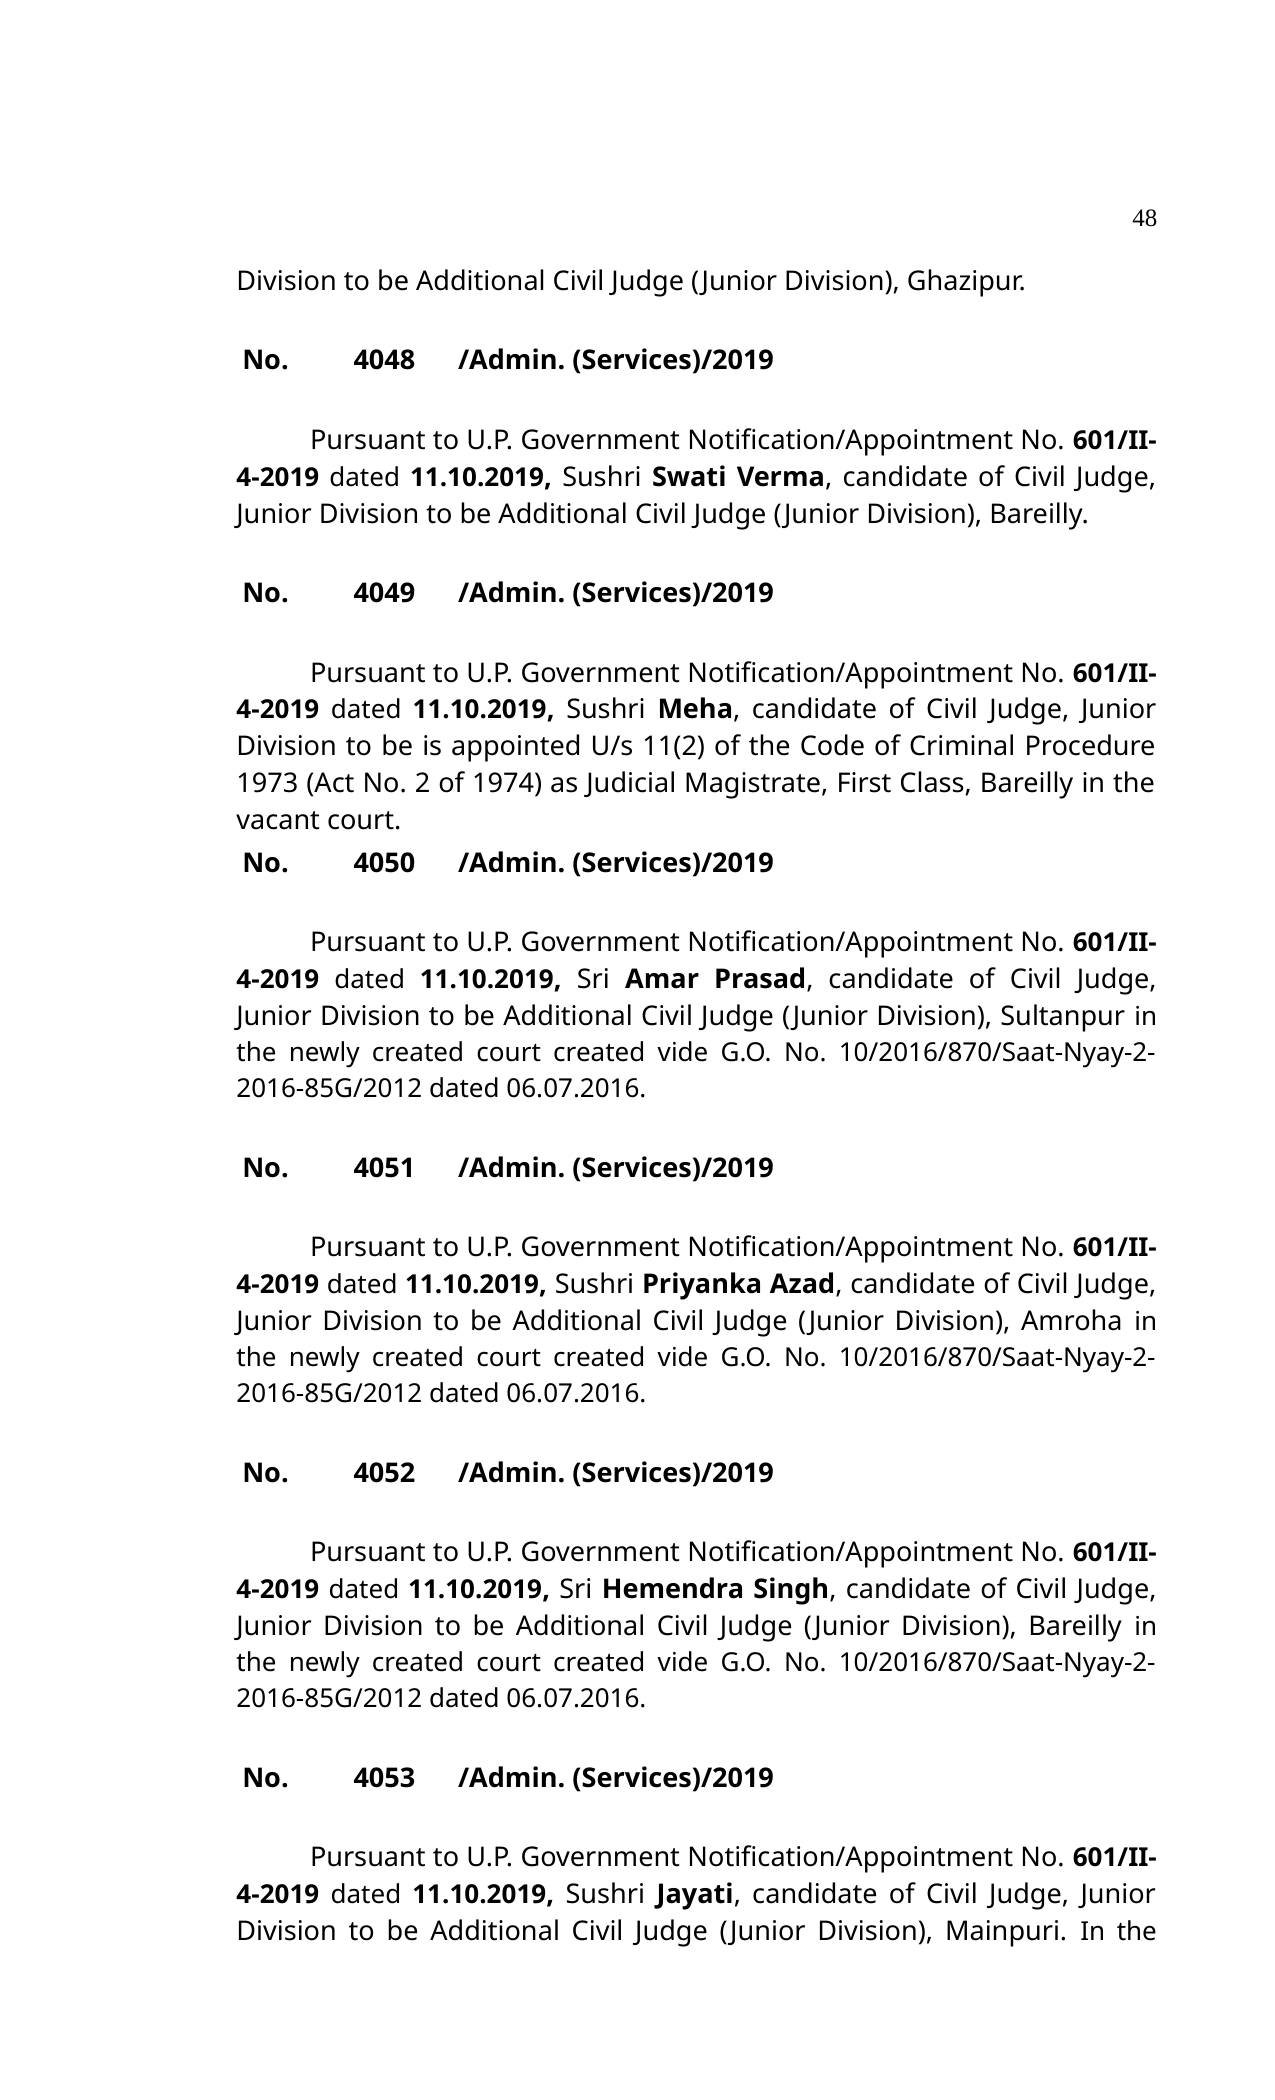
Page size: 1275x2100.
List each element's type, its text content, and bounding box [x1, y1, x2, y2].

text Pursuant to U.P. Government Notification/Appointment No. 601/II-4-2019 dated 11.10.2019, Sushri Jayati, candidate of Civil Judge, Junior Division to be Additional Civil Judge (Junior Division), Mainpuri. In the [236, 1838, 1157, 1948]
table_header No. [236, 1143, 310, 1191]
table_header [310, 1143, 452, 1191]
table_header [310, 838, 452, 886]
table_header /Admin. (Services)/2019 [452, 838, 811, 886]
table_header [310, 335, 452, 383]
table_header [310, 568, 452, 616]
text Pursuant to U.P. Government Notification/Appointment No. 601/II-4-2019 dated 11.10.2019, Sushri Priyanka Azad, candidate of Civil Judge, Junior Division to be Additional Civil Judge (Junior Division), Amroha in the newly created court created vide G.O. No. 10/2016/870/Saat-Nyay-2-2016-85G/2012 dated 06.07.2016. [236, 1228, 1157, 1411]
table_header No. [236, 1753, 310, 1801]
text Division to be Additional Civil Judge (Junior Division), Ghazipur. [236, 261, 1157, 298]
table_header /Admin. (Services)/2019 [452, 335, 811, 383]
table_header [310, 1753, 452, 1801]
text Pursuant to U.P. Government Notification/Appointment No. 601/II-4-2019 dated 11.10.2019, Sri Amar Prasad, candidate of Civil Judge, Junior Division to be Additional Civil Judge (Junior Division), Sultanpur in the newly created court created vide G.O. No. 10/2016/870/Saat-Nyay-2-2016-85G/2012 dated 06.07.2016. [236, 923, 1157, 1106]
table_header /Admin. (Services)/2019 [452, 568, 811, 616]
table_header No. [236, 838, 310, 886]
table_header /Admin. (Services)/2019 [452, 1753, 811, 1801]
table_header No. [236, 335, 310, 383]
table_header No. [236, 1448, 310, 1496]
table_header /Admin. (Services)/2019 [452, 1448, 811, 1496]
table_header /Admin. (Services)/2019 [452, 1143, 811, 1191]
table_header No. [236, 568, 310, 616]
text Pursuant to U.P. Government Notification/Appointment No. 601/II-4-2019 dated 11.10.2019, Sushri Meha, candidate of Civil Judge, Junior Division to be is appointed U/s 11(2) of the Code of Criminal Procedure 1973 (Act No. 2 of 1974) as Judicial Magistrate, First Class, Bareilly in the vacant court. [236, 653, 1157, 837]
text Pursuant to U.P. Government Notification/Appointment No. 601/II-4-2019 dated 11.10.2019, Sri Hemendra Singh, candidate of Civil Judge, Junior Division to be Additional Civil Judge (Junior Division), Bareilly in the newly created court created vide G.O. No. 10/2016/870/Saat-Nyay-2-2016-85G/2012 dated 06.07.2016. [236, 1533, 1157, 1716]
table_header [310, 1448, 452, 1496]
text Pursuant to U.P. Government Notification/Appointment No. 601/II-4-2019 dated 11.10.2019, Sushri Swati Verma, candidate of Civil Judge, Junior Division to be Additional Civil Judge (Junior Division), Bareilly. [236, 420, 1157, 531]
